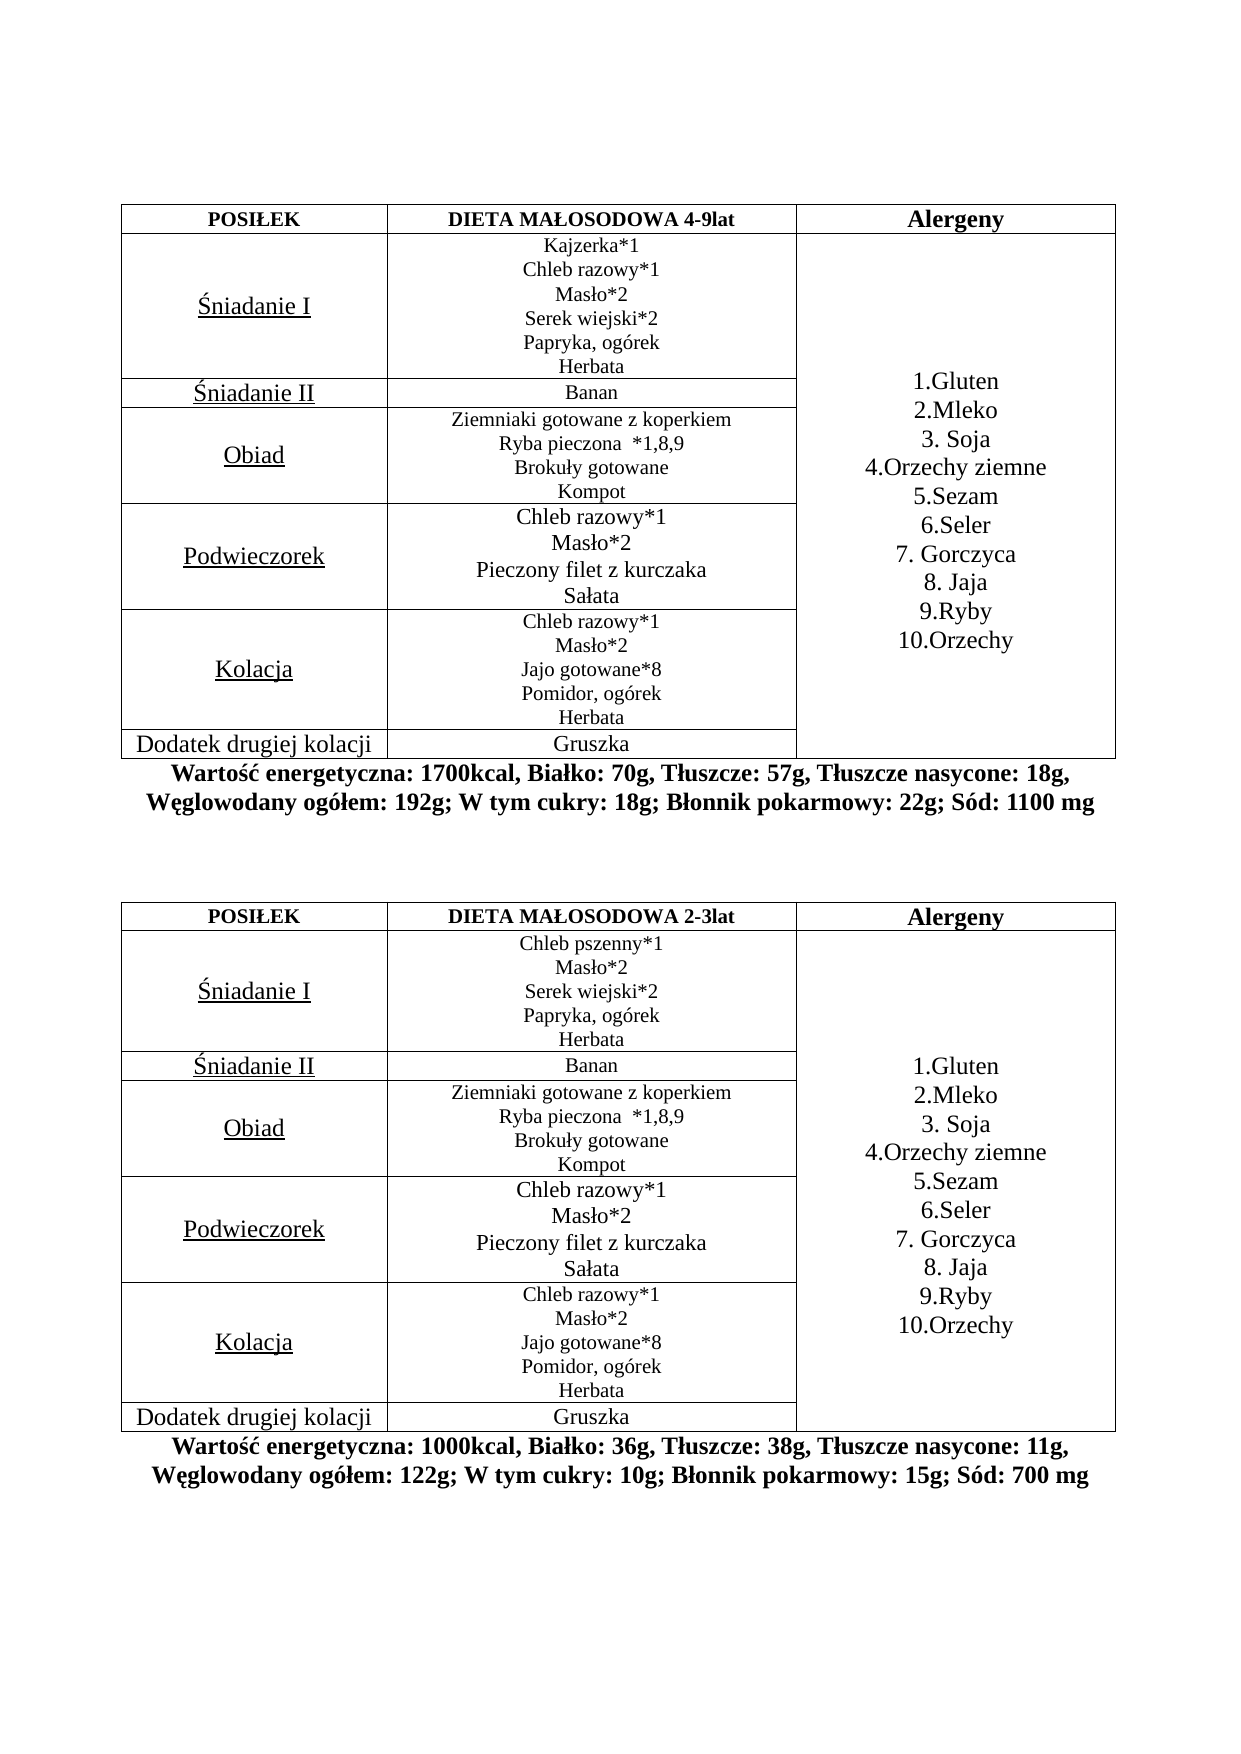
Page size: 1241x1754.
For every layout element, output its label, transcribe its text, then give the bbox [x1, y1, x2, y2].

table_cell Chleb pszenny*1 Masło*2 Serek wiejski*2 Papryka, ogórek Herbata [388, 931, 796, 1051]
table_cell Banan [388, 379, 796, 407]
table_cell Kolacja [122, 1283, 387, 1402]
table_cell 1.Gluten 2.Mleko 3. Soja 4.Orzechy ziemne 5.Sezam 6.Seler 7. Gorczyca 8. Jaja 9.Ryby 10.Orzechy [797, 234, 1115, 758]
text Wartość energetyczna: 1700kcal, Białko: 70g, Tłuszcze: 57g, Tłuszcze nasycone: 18g, Węglowodany ogółem: 192g; W tym cukry: 18g; Błonnik pokarmowy: 22g; Sód: 1100 mg [118, 758, 1122, 815]
table_cell Obiad [122, 1081, 387, 1176]
table_cell Gruszka [388, 730, 796, 758]
table_cell Kolacja [122, 610, 387, 729]
table_cell Śniadanie I [122, 931, 387, 1051]
table_cell 1.Gluten 2.Mleko 3. Soja 4.Orzechy ziemne 5.Sezam 6.Seler 7. Gorczyca 8. Jaja 9.Ryby 10.Orzechy [797, 931, 1115, 1431]
table_cell Podwieczorek [122, 504, 387, 608]
table_cell Podwieczorek [122, 1177, 387, 1282]
table_header Alergeny [797, 205, 1115, 233]
table_cell Ziemniaki gotowane z koperkiem Ryba pieczona *1,8,9 Brokuły gotowane Kompot [388, 1081, 796, 1176]
table_cell Obiad [122, 408, 387, 503]
table_cell Kajzerka*1 Chleb razowy*1 Masło*2 Serek wiejski*2 Papryka, ogórek Herbata [388, 234, 796, 378]
table_header Alergeny [797, 903, 1115, 930]
table_header DIETA MAŁOSODOWA 2-3lat [388, 903, 796, 930]
text Wartość energetyczna: 1000kcal, Białko: 36g, Tłuszcze: 38g, Tłuszcze nasycone: 11g, Węglowodany ogółem: 122g; W tym cukry: 10g; Błonnik pokarmowy: 15g; Sód: 700 mg [118, 1431, 1122, 1488]
table_cell Chleb razowy*1 Masło*2 Pieczony filet z kurczaka Sałata [388, 504, 796, 608]
table_cell Chleb razowy*1 Masło*2 Pieczony filet z kurczaka Sałata [388, 1177, 796, 1282]
table_cell Śniadanie I [122, 234, 387, 378]
table_cell Dodatek drugiej kolacji [122, 1403, 387, 1431]
table_header POSIŁEK [122, 205, 387, 233]
table_cell Ziemniaki gotowane z koperkiem Ryba pieczona *1,8,9 Brokuły gotowane Kompot [388, 408, 796, 503]
table_header DIETA MAŁOSODOWA 4-9lat [388, 205, 796, 233]
table_header POSIŁEK [122, 903, 387, 930]
table_cell Banan [388, 1052, 796, 1080]
table_cell Gruszka [388, 1403, 796, 1431]
table_cell Dodatek drugiej kolacji [122, 730, 387, 758]
table_cell Śniadanie II [122, 1052, 387, 1080]
table_cell Śniadanie II [122, 379, 387, 407]
table_cell Chleb razowy*1 Masło*2 Jajo gotowane*8 Pomidor, ogórek Herbata [388, 1283, 796, 1402]
table_cell Chleb razowy*1 Masło*2 Jajo gotowane*8 Pomidor, ogórek Herbata [388, 610, 796, 729]
